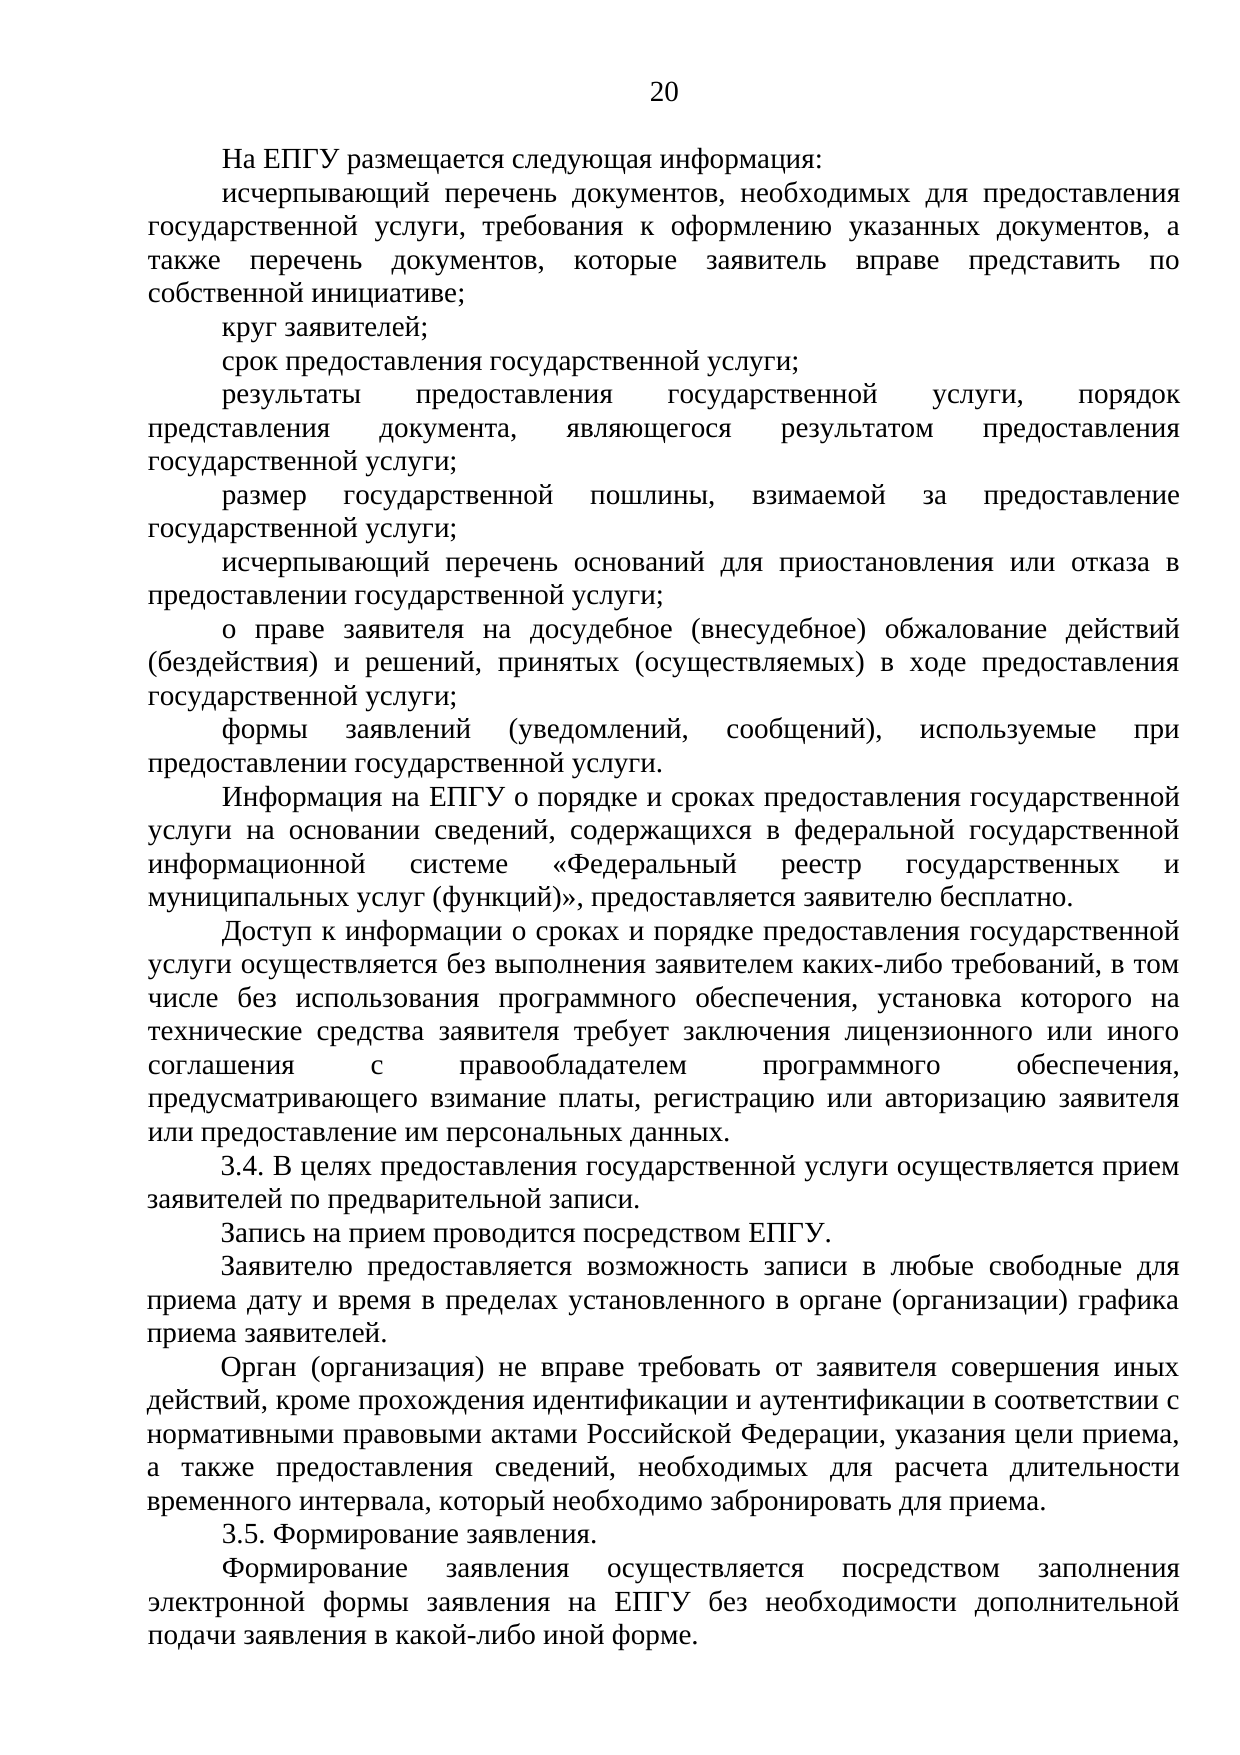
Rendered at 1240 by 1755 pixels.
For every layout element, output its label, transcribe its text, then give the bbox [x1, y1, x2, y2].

text Заявителю предоставляется возможность записи в любые свободные для приема дату и время в пределах установленного в органе (организации) графика приема заявителей. [147, 1248, 1181, 1349]
text 3.5. Формирование заявления. [148, 1517, 1181, 1550]
text результаты предоставления государственной услуги, порядок представления документа, являющегося результатом предоставления государственной услуги; [148, 376, 1181, 477]
text Доступ к информации о сроках и порядке предоставления государственной услуги осуществляется без выполнения заявителем каких-либо требований, в том числе без использования программного обеспечения, установка которого на технические средства заявителя требует заключения лицензионного или иного соглашения с правообладателем программного обеспечения, предусматривающего взимание платы, регистрацию или авторизацию заявителя или предоставление им персональных данных. [148, 913, 1181, 1148]
text Орган (организация) не вправе требовать от заявителя совершения иных действий, кроме прохождения идентификации и аутентификации в соответствии с нормативными правовыми актами Российской Федерации, указания цели приема, а также предоставления сведений, необходимых для расчета длительности временного интервала, который необходимо забронировать для приема. [147, 1349, 1181, 1517]
text Формирование заявления осуществляется посредством заполнения электронной формы заявления на ЕПГУ без необходимости дополнительной подачи заявления в какой-либо иной форме. [148, 1550, 1181, 1651]
text о праве заявителя на досудебное (внесудебное) обжалование действий (бездействия) и решений, принятых (осуществляемых) в ходе предоставления государственной услуги; [148, 611, 1181, 712]
text размер государственной пошлины, взимаемой за предоставление государственной услуги; [148, 477, 1181, 544]
text исчерпывающий перечень документов, необходимых для предоставления государственной услуги, требования к оформлению указанных документов, а также перечень документов, которые заявитель вправе представить по собственной инициативе; [148, 175, 1181, 309]
text 3.4. В целях предоставления государственной услуги осуществляется прием заявителей по предварительной записи. [147, 1148, 1181, 1215]
text Информация на ЕПГУ о порядке и сроках предоставления государственной услуги на основании сведений, содержащихся в федеральной государственной информационной системе «Федеральный реестр государственных и муниципальных услуг (функций)», предоставляется заявителю бесплатно. [148, 779, 1181, 913]
text На ЕПГУ размещается следующая информация: [148, 141, 1181, 175]
text формы заявлений (уведомлений, сообщений), используемые при предоставлении государственной услуги. [148, 712, 1181, 779]
text круг заявителей; [148, 309, 1181, 343]
text срок предоставления государственной услуги; [148, 343, 1181, 376]
text Запись на прием проводится посредством ЕПГУ. [147, 1215, 1181, 1248]
text исчерпывающий перечень оснований для приостановления или отказа в предоставлении государственной услуги; [148, 544, 1181, 611]
